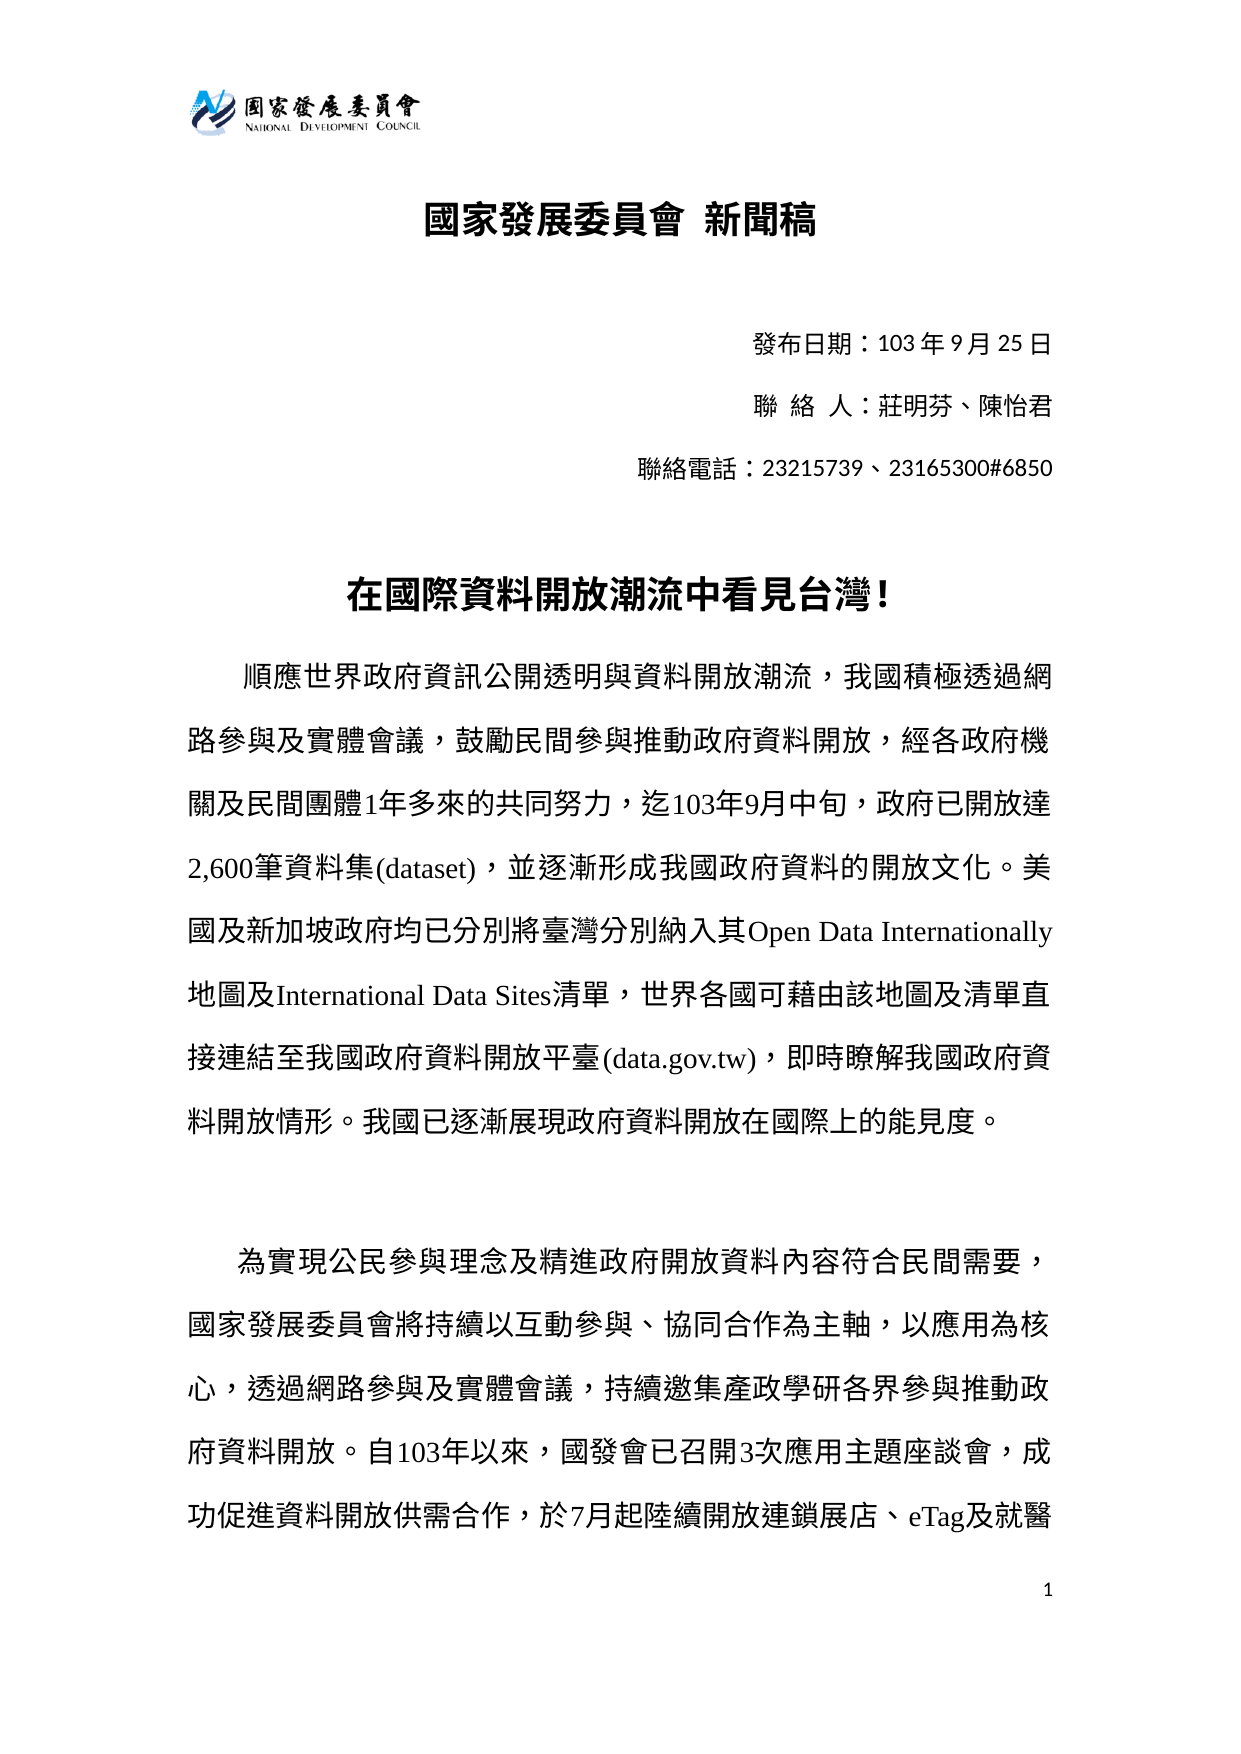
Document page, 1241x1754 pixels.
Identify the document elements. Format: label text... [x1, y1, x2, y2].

text 聯 絡 人：莊明芬、陳怡君 [187, 363, 1053, 426]
text 在國際資料開放潮流中看見台灣! [187, 551, 1053, 613]
text 順應世界政府資訊公開透明與資料開放潮流，我國積極透過網路參與及實體會議，鼓勵民間參與推動政府資料開放，經各政府機關及民間團體1年多來的共同努力，迄103年9月中旬，政府已開放達2,600筆資料集(dataset)，並逐漸形成我國政府資料的開放文化。美國及新加坡政府均已分別將臺灣分別納入其Open Data Internationally地圖及International Data Sites清單，世界各國可藉由該地圖及清單直接連結至我國政府資料開放平臺(data.gov.tw)，即時瞭解我國政府資料開放情形。我國已逐漸展現政府資料開放在國際上的能見度。 [187, 654, 1053, 1140]
text 發布日期：103年9月25日 [187, 301, 1053, 363]
text 國家發展委員會 新聞稿 [187, 176, 1053, 238]
text 為實現公民參與理念及精進政府開放資料內容符合民間需要，國家發展委員會將持續以互動參與、協同合作為主軸，以應用為核心，透過網路參與及實體會議，持續邀集產政學研各界參與推動政府資料開放。自103年以來，國發會已召開3次應用主題座談會，成功促進資料開放供需合作，於7月起陸續開放連鎖展店、eTag及就醫用藥等52項民間所需之政府開放資料，後續可由民間透過其豐富的創造力，分析運用政府已開放資料，產出政府資料應用的亮點服務。 [187, 1238, 1053, 1534]
text 聯絡電話：23215739、23165300#6850 [187, 426, 1053, 488]
